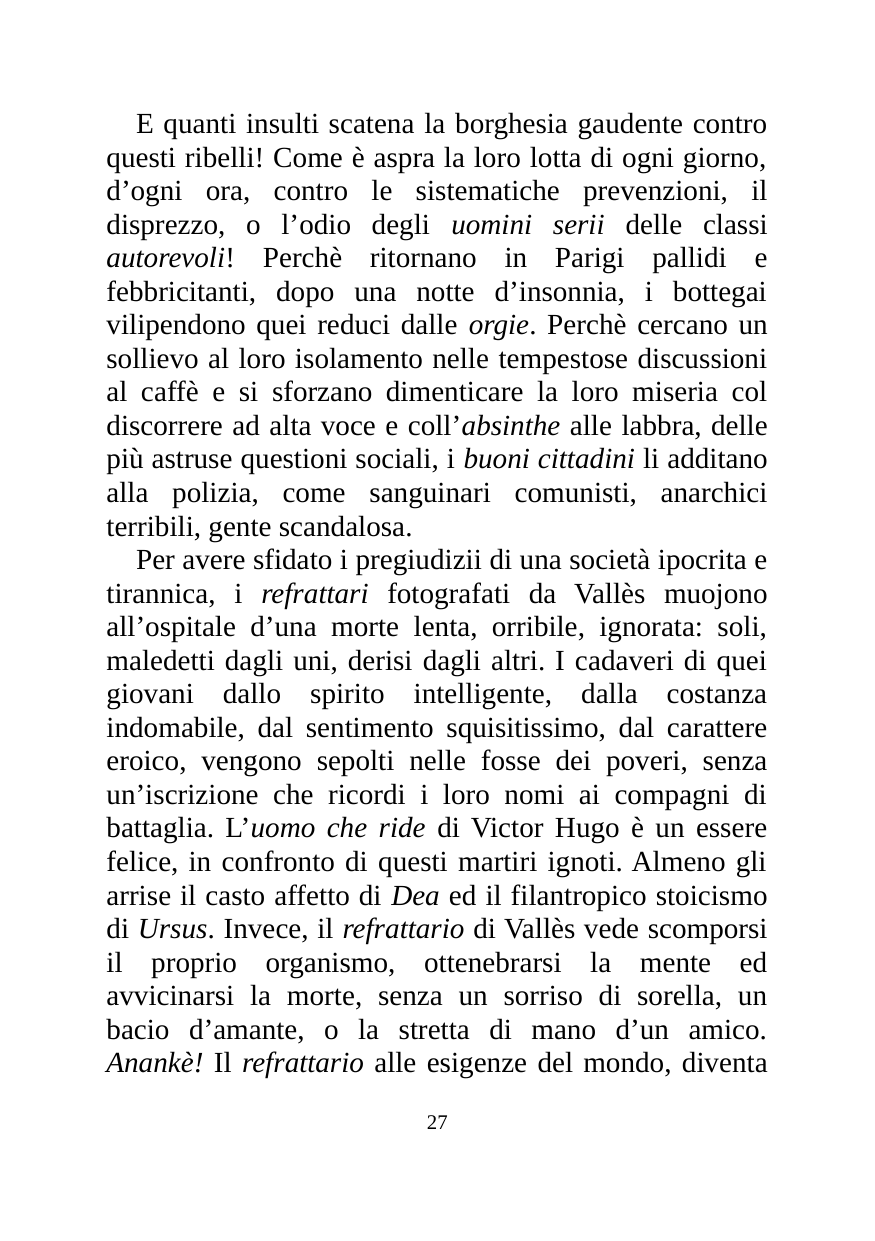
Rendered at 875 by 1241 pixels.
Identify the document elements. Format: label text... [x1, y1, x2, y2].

text E quanti insulti scatena la borghesia gaudente contro questi ribelli! Come è aspra la loro lotta di ogni giorno, d’ogni ora, contro le sistematiche prevenzioni, il disprezzo, o l’odio degli uomini serii delle classi autorevoli! Perchè ritornano in Parigi pallidi e febbricitanti, dopo una notte d’insonnia, i bottegai vilipendono quei reduci dalle orgie. Perchè cercano un sollievo al loro isolamento nelle tempestose discussioni al caffè e si sforzano dimenticare la loro miseria col discorrere ad alta voce e coll’absinthe alle labbra, delle più astruse questioni sociali, i buoni cittadini li additano alla polizia, come sanguinari comunisti, anarchici terribili, gente scandalosa. [106, 106, 768, 542]
text Per avere sfidato i pregiudizii di una società ipocrita e tirannica, i refrattari fotografati da Vallès muojono all’ospitale d’una morte lenta, orribile, ignorata: soli, maledetti dagli uni, derisi dagli altri. I cadaveri di quei giovani dallo spirito intelligente, dalla costanza indomabile, dal sentimento squisitissimo, dal carattere eroico, vengono sepolti nelle fosse dei poveri, senza un’iscrizione che ricordi i loro nomi ai compagni di battaglia. L’uomo che ride di Victor Hugo è un essere felice, in confronto di questi martiri ignoti. Almeno gli arrise il casto affetto di Dea ed il filantropico stoicismo di Ursus. Invece, il refrattario di Vallès vede scomporsi il proprio organismo, ottenebrarsi la mente ed avvicinarsi la morte, senza un sorriso di sorella, un bacio d’amante, o la stretta di mano d’un amico. Anankè! Il refrattario alle esigenze del mondo, diventa [106, 542, 768, 1079]
